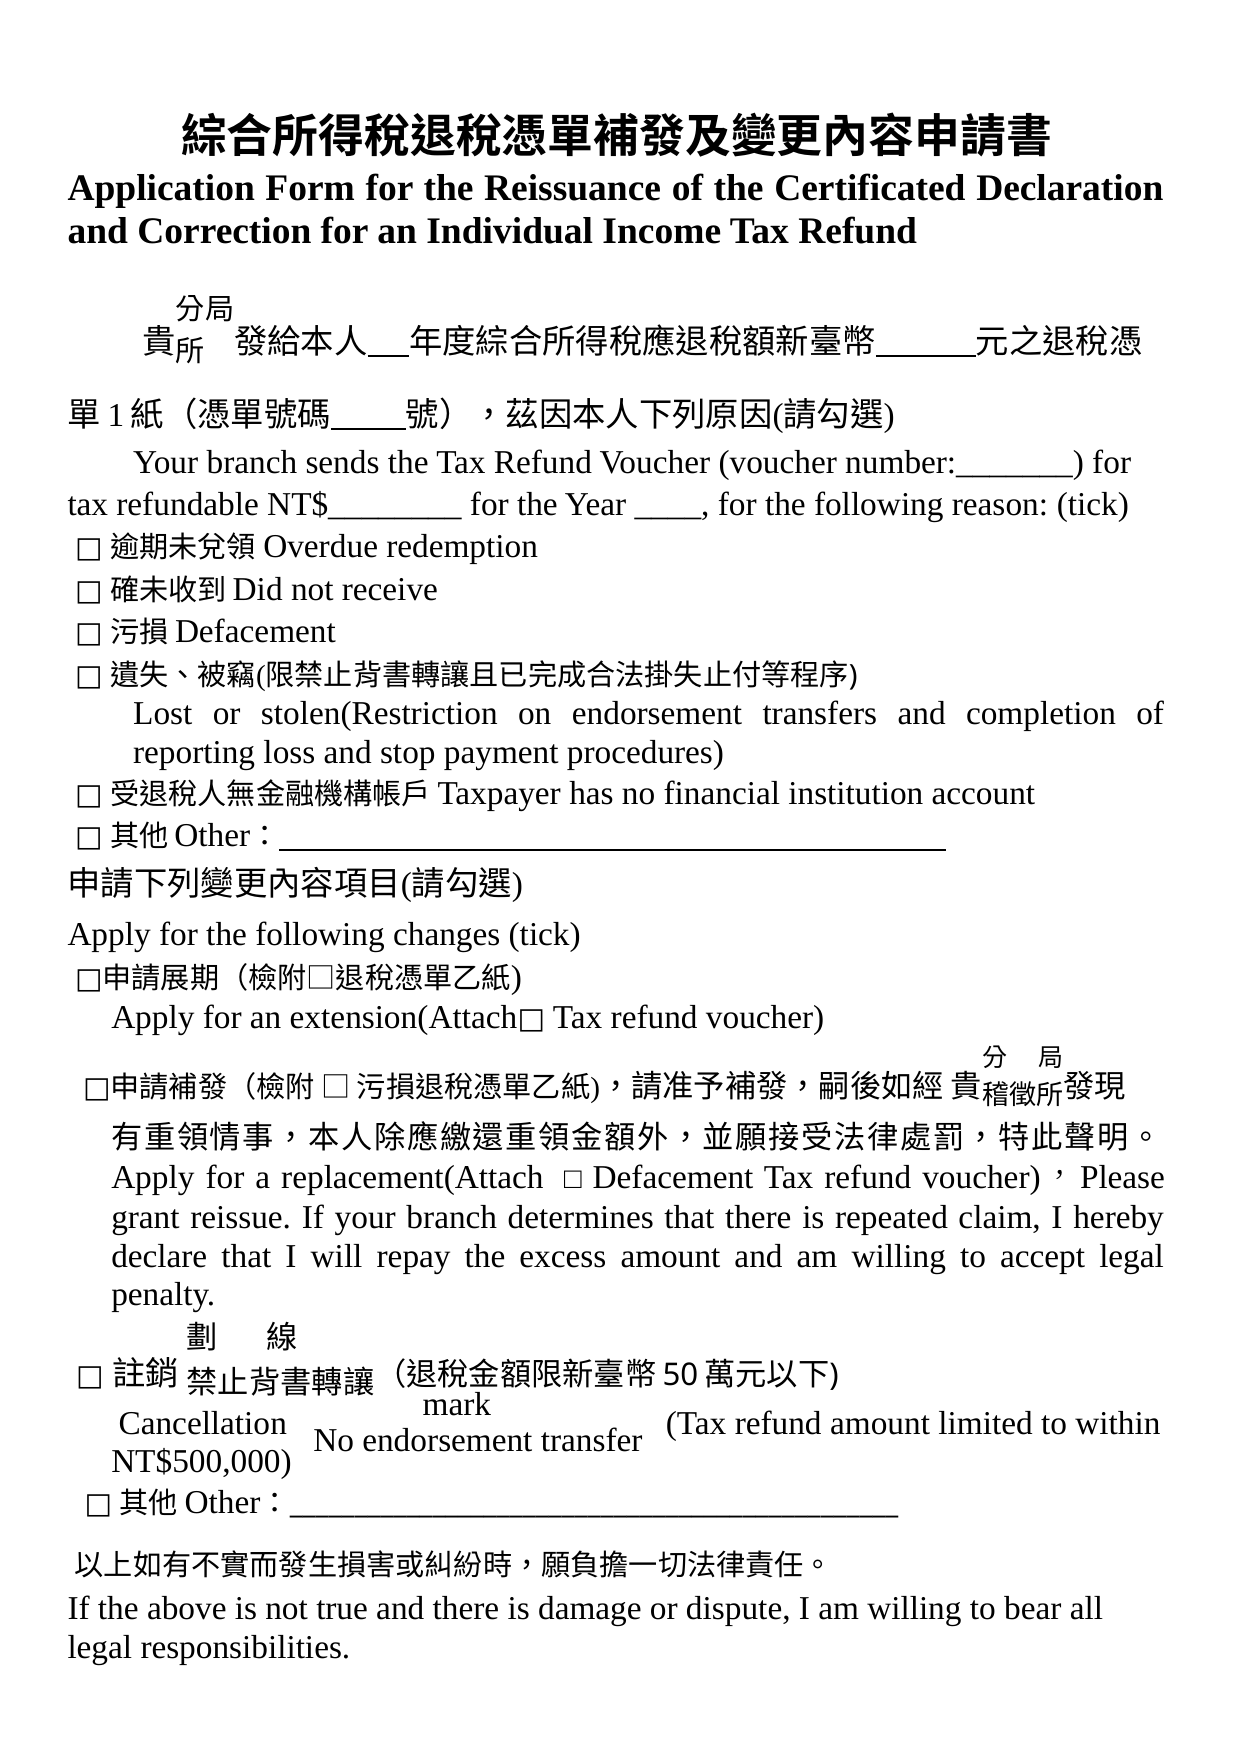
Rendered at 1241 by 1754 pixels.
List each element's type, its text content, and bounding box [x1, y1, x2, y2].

text 貴分局 所 發給本人 年度綜合所得稅應退稅額新臺幣 元之退稅憑單1紙（憑單號碼 號），茲因本人下列原因(請勾選) [67, 295, 1165, 441]
text Apply for the following changes (tick) [67, 905, 1165, 955]
text □ 逾期未兌領 Overdue redemption [67, 524, 1165, 566]
text If the above is not true and there is damage or dispute, I am willing to bear all legal responsibilities. [67, 1589, 1165, 1665]
text Your branch sends the Tax Refund Voucher (voucher number:_______) for [133, 441, 1165, 482]
text tax refundable NT$________ for the Year ____, for the following reason: (tick) [67, 482, 1165, 524]
text 綜合所得稅退稅憑單補發及變更內容申請書 [67, 99, 1165, 165]
text 以上如有不實而發生損害或糾紛時，願負擔一切法律責任。 [67, 1522, 1165, 1589]
text □ 確未收到Did not receive [67, 566, 1165, 609]
text 有重領情事，本人除應繳還重領金額外，並願接受法律處罰，特此聲明。 Apply for a replacement(Attach □ Defacement Tax refund voucher)，Please grant reissue. If your branch determines that there is repeated claim, I hereby declare that I will repay the excess amount and am willing to accept legal penalty. [111, 1113, 1165, 1312]
text □ 其他Other： [67, 813, 1165, 855]
text □ 受退稅人無金融機構帳戶 Taxpayer has no financial institution account [67, 770, 1165, 813]
text □ 污損 Defacement [67, 609, 1165, 651]
text □申請展期（檢附□退稅憑單乙紙 ) [67, 955, 1165, 997]
text Cancellation (Tax refund amount limited to within NT$500,000) [111, 1403, 1165, 1479]
text 申請下列變更內容項目(請勾選) [67, 855, 1165, 905]
text □申請補發（檢附 □ 污損退稅憑單乙紙)，請准予補發，嗣後如經 貴分 局稽徵所發現 [83, 1037, 1165, 1113]
text Application Form for the Reissuance of the Certificated Declaration and Correction for an Individual Income Tax Refund [67, 165, 1165, 252]
text Lost or stolen(Restriction on endorsement transfers and completion of reporting loss and stop payment procedures) [133, 693, 1165, 770]
text □ 遺失、被竊(限禁止背書轉讓且已完成合法掛失止付等程序) [67, 651, 1165, 693]
text □ 其他 Other：_______________________________________________ [67, 1479, 1165, 1522]
text □ 註銷 劃 線 禁止背書轉讓（退稅金額限新臺幣50萬元以下) [67, 1312, 1165, 1403]
text Apply for an extension(Attach□ Tax refund voucher) [111, 997, 1165, 1037]
